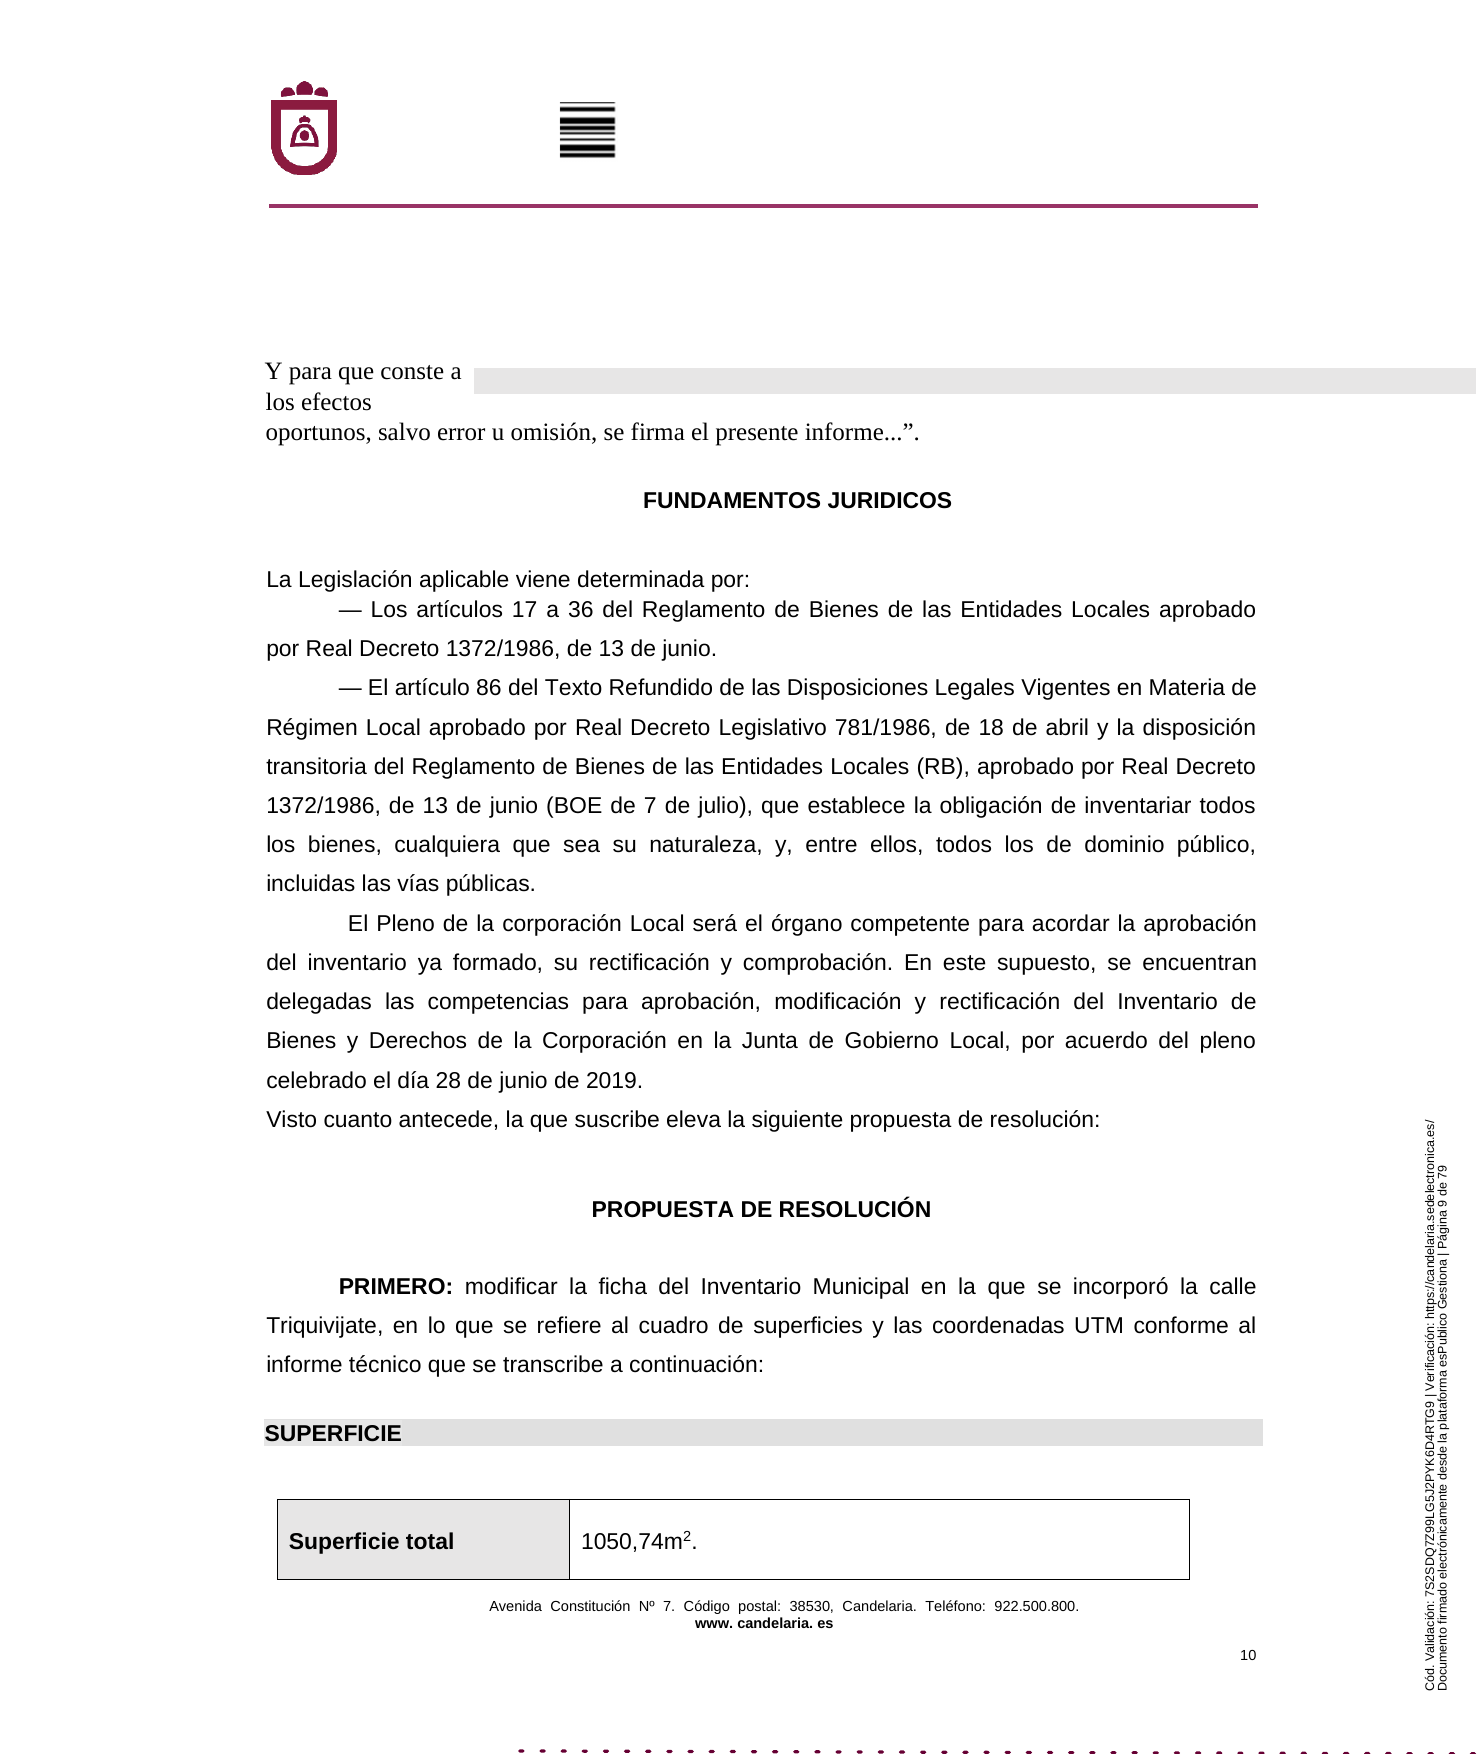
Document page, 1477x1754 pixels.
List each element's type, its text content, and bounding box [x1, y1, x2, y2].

text SUPERFICIE [264, 1419, 1263, 1446]
text El Pleno de la corporación Local será el órgano competente para acordar la aprobación del inventario ya formado, su rectificación y comprobación. En este supuesto, se encuentran delegadas las competencias para aprobación, modificación y rectificación del Inventario de Bienes y Derechos de la Corporación en la Junta de Gobierno Local, por acuerdo del pleno celebrado el día 28 de junio de 2019. [266, 910, 1257, 1093]
text — El artículo 86 del Texto Refundido de las Disposiciones Legales Vigentes en Materia de Régimen Local aprobado por Real Decreto Legislativo 781/1986, de 18 de abril y la disposición transitoria del Reglamento de Bienes de las Entidades Locales (RB), aprobado por Real Decreto 1372/1986, de 13 de junio (BOE de 7 de julio), que establece la obligación de inventariar todos los bienes, cualquiera que sea su naturaleza, y, entre ellos, todos los de dominio público, incluidas las vías públicas. [266, 674, 1257, 897]
text La Legislación aplicable viene determinada por: [266, 566, 1257, 592]
table_header 1050,74m2. [570, 1500, 1189, 1579]
text PRIMERO: modificar la ficha del Inventario Municipal en la que se incorporó la calle Triquivijate, en lo que se refiere al cuadro de superficies y las coordenadas UTM conforme al informe técnico que se transcribe a continuación: [266, 1273, 1257, 1377]
text Visto cuanto antecede, la que suscribe eleva la siguiente propuesta de resolución: [266, 1106, 1257, 1133]
table_header Superficie total [278, 1500, 569, 1579]
text — Los artículos 17 a 36 del Reglamento de Bienes de las Entidades Locales aprobado por Real Decreto 1372/1986, de 13 de junio. [266, 596, 1257, 661]
subtitle FUNDAMENTOS JURIDICOS [339, 487, 1263, 513]
text Y para que conste a los efectos oportunos, salvo error u omisión, se firma el presente informe...”. [264, 356, 1263, 446]
subtitle PROPUESTA DE RESOLUCIÓN [339, 1196, 1190, 1222]
